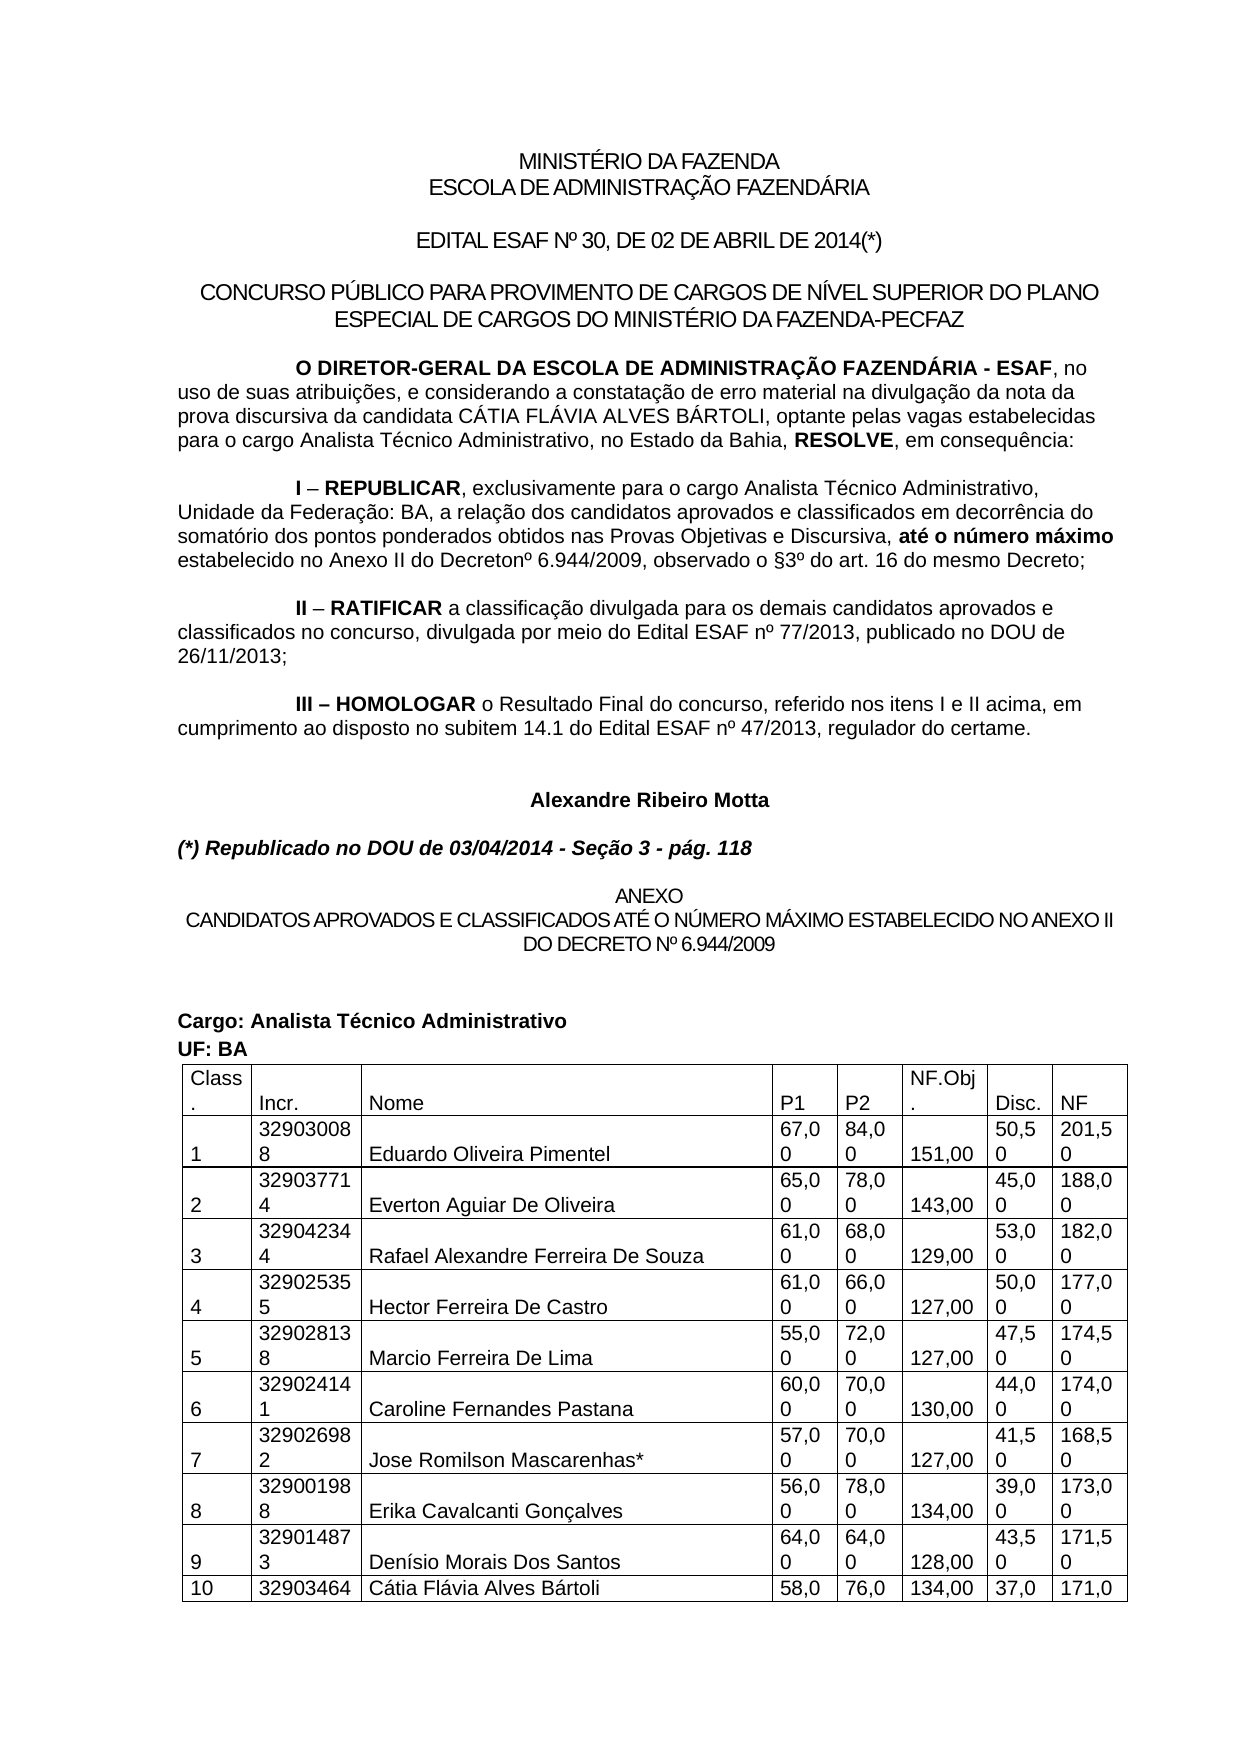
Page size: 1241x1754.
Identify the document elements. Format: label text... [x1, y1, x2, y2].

table_cell 9 [183, 1525, 251, 1575]
table_cell Jose Romilson Mascarenhas* [362, 1423, 772, 1473]
text MINISTÉRIO DA FAZENDA [177, 148, 1122, 174]
table_cell 188,00 [1053, 1168, 1127, 1217]
table_header Nome [362, 1065, 772, 1115]
table_header P1 [773, 1065, 837, 1115]
table_cell 2 [183, 1168, 251, 1217]
table_cell 60,00 [773, 1372, 837, 1422]
table_cell 64,00 [838, 1525, 902, 1575]
table_cell 329001988 [252, 1474, 361, 1524]
table_cell 8 [183, 1474, 251, 1524]
table_cell 329037714 [252, 1168, 361, 1217]
table_cell 329028138 [252, 1321, 361, 1371]
table_cell 329014873 [252, 1525, 361, 1575]
table_cell 57,00 [773, 1423, 837, 1473]
table_cell 129,00 [903, 1219, 987, 1268]
table_header P2 [838, 1065, 902, 1115]
table_cell 61,00 [773, 1270, 837, 1319]
table_cell 76,0 [838, 1576, 902, 1601]
table_cell 134,00 [903, 1474, 987, 1524]
table_cell 128,00 [903, 1525, 987, 1575]
table_cell 177,00 [1053, 1270, 1127, 1319]
table_cell 171,0 [1053, 1576, 1127, 1601]
table_cell 43,50 [988, 1525, 1052, 1575]
table_cell 182,00 [1053, 1219, 1127, 1268]
table_cell 130,00 [903, 1372, 987, 1422]
table_cell 78,00 [838, 1474, 902, 1524]
table_cell 10 [183, 1576, 251, 1601]
table_cell 58,0 [773, 1576, 837, 1601]
table_cell 37,0 [988, 1576, 1052, 1601]
table_cell 329025355 [252, 1270, 361, 1319]
table_cell Denísio Morais Dos Santos [362, 1525, 772, 1575]
text EDITAL ESAF Nº 30, DE 02 DE ABRIL DE 2014(*) [177, 227, 1122, 253]
table_cell 151,00 [903, 1116, 987, 1166]
table_cell 65,00 [773, 1168, 837, 1217]
text ESCOLA DE ADMINISTRAÇÃO FAZENDÁRIA [177, 174, 1122, 200]
table_cell 6 [183, 1372, 251, 1422]
table_header Incr. [252, 1065, 361, 1115]
table_cell 127,00 [903, 1270, 987, 1319]
text III – HOMOLOGAR o Resultado Final do concurso, referido nos itens I e II acima, em cumprimento ao disposto no subitem 14.1 do Edital ESAF nº 47/2013, regulador do certame. [177, 691, 1122, 739]
table_cell 173,00 [1053, 1474, 1127, 1524]
table_header Disc. [988, 1065, 1052, 1115]
table_cell 171,50 [1053, 1525, 1127, 1575]
table_cell 329024141 [252, 1372, 361, 1422]
table_cell 5 [183, 1321, 251, 1371]
text Alexandre Ribeiro Motta [177, 788, 1122, 812]
text O DIRETOR-GERAL DA ESCOLA DE ADMINISTRAÇÃO FAZENDÁRIA - ESAF, no uso de suas atribuições, e considerando a constatação de erro material na divulgação da nota da prova discursiva da candidata CÁTIA FLÁVIA ALVES BÁRTOLI, optante pelas vagas estabelecidas para o cargo Analista Técnico Administrativo, no Estado da Bahia, RESOLVE, em consequência: [177, 356, 1122, 452]
table_header NF [1053, 1065, 1127, 1115]
table_cell 64,00 [773, 1525, 837, 1575]
table_cell 50,50 [988, 1116, 1052, 1166]
table_cell 127,00 [903, 1423, 987, 1473]
table_cell 39,00 [988, 1474, 1052, 1524]
table_cell Hector Ferreira De Castro [362, 1270, 772, 1319]
table_cell 1 [183, 1116, 251, 1166]
table_cell 134,00 [903, 1576, 987, 1601]
text (*) Republicado no DOU de 03/04/2014 - Seção 3 - pág. 118 [177, 836, 1122, 860]
table_cell 70,00 [838, 1423, 902, 1473]
text CONCURSO PÚBLICO PARA PROVIMENTO DE CARGOS DE NÍVEL SUPERIOR DO PLANO ESPECIAL DE CARGOS DO MINISTÉRIO DA FAZENDA-PECFAZ [177, 279, 1122, 332]
table_cell 47,50 [988, 1321, 1052, 1371]
table_cell 45,00 [988, 1168, 1052, 1217]
table_cell 70,00 [838, 1372, 902, 1422]
table_header NF.Obj. [903, 1065, 987, 1115]
table_cell 53,00 [988, 1219, 1052, 1268]
table_cell Erika Cavalcanti Gonçalves [362, 1474, 772, 1524]
text II – RATIFICAR a classificação divulgada para os demais candidatos aprovados e classificados no concurso, divulgada por meio do Edital ESAF nº 77/2013, publicado no DOU de 26/11/2013; [177, 596, 1122, 667]
table_cell Caroline Fernandes Pastana [362, 1372, 772, 1422]
table_cell 329030088 [252, 1116, 361, 1166]
text I – REPUBLICAR, exclusivamente para o cargo Analista Técnico Administrativo, Unidade da Federação: BA, a relação dos candidatos aprovados e classificados em decorrência do somatório dos pontos ponderados obtidos nas Provas Objetivas e Discursiva, até o número máximo estabelecido no Anexo II do Decretonº 6.944/2009, observado o §3º do art. 16 do mesmo Decreto; [177, 476, 1122, 572]
table_cell 127,00 [903, 1321, 987, 1371]
table_cell 143,00 [903, 1168, 987, 1217]
table_cell 44,00 [988, 1372, 1052, 1422]
table_cell 7 [183, 1423, 251, 1473]
table_cell 41,50 [988, 1423, 1052, 1473]
table_cell 61,00 [773, 1219, 837, 1268]
table_cell 4 [183, 1270, 251, 1319]
table_cell 56,00 [773, 1474, 837, 1524]
text Cargo: Analista Técnico Administrativo [177, 1009, 1122, 1033]
table_cell 329026982 [252, 1423, 361, 1473]
table_cell 174,50 [1053, 1321, 1127, 1371]
table_cell 84,00 [838, 1116, 902, 1166]
table_cell 174,00 [1053, 1372, 1127, 1422]
table_cell 67,00 [773, 1116, 837, 1166]
table_cell 201,50 [1053, 1116, 1127, 1166]
table_cell 55,00 [773, 1321, 837, 1371]
text ANEXO [177, 884, 1122, 908]
table_cell 32903464 [252, 1576, 361, 1601]
table_cell 72,00 [838, 1321, 902, 1371]
table_cell Eduardo Oliveira Pimentel [362, 1116, 772, 1166]
table_cell 68,00 [838, 1219, 902, 1268]
table_cell 50,00 [988, 1270, 1052, 1319]
table_cell 78,00 [838, 1168, 902, 1217]
table_cell 329042344 [252, 1219, 361, 1268]
table_cell Rafael Alexandre Ferreira De Souza [362, 1219, 772, 1268]
table_cell Marcio Ferreira De Lima [362, 1321, 772, 1371]
text UF: BA [177, 1037, 1122, 1061]
table_cell 66,00 [838, 1270, 902, 1319]
text CANDIDATOS APROVADOS E CLASSIFICADOS ATÉ O NÚMERO MÁXIMO ESTABELECIDO NO ANEXO II DO DECRETO Nº 6.944/2009 [177, 908, 1122, 956]
table_cell Everton Aguiar De Oliveira [362, 1168, 772, 1217]
table_header Class. [183, 1065, 251, 1115]
table_cell Cátia Flávia Alves Bártoli [362, 1576, 772, 1601]
table_cell 3 [183, 1219, 251, 1268]
table_cell 168,50 [1053, 1423, 1127, 1473]
